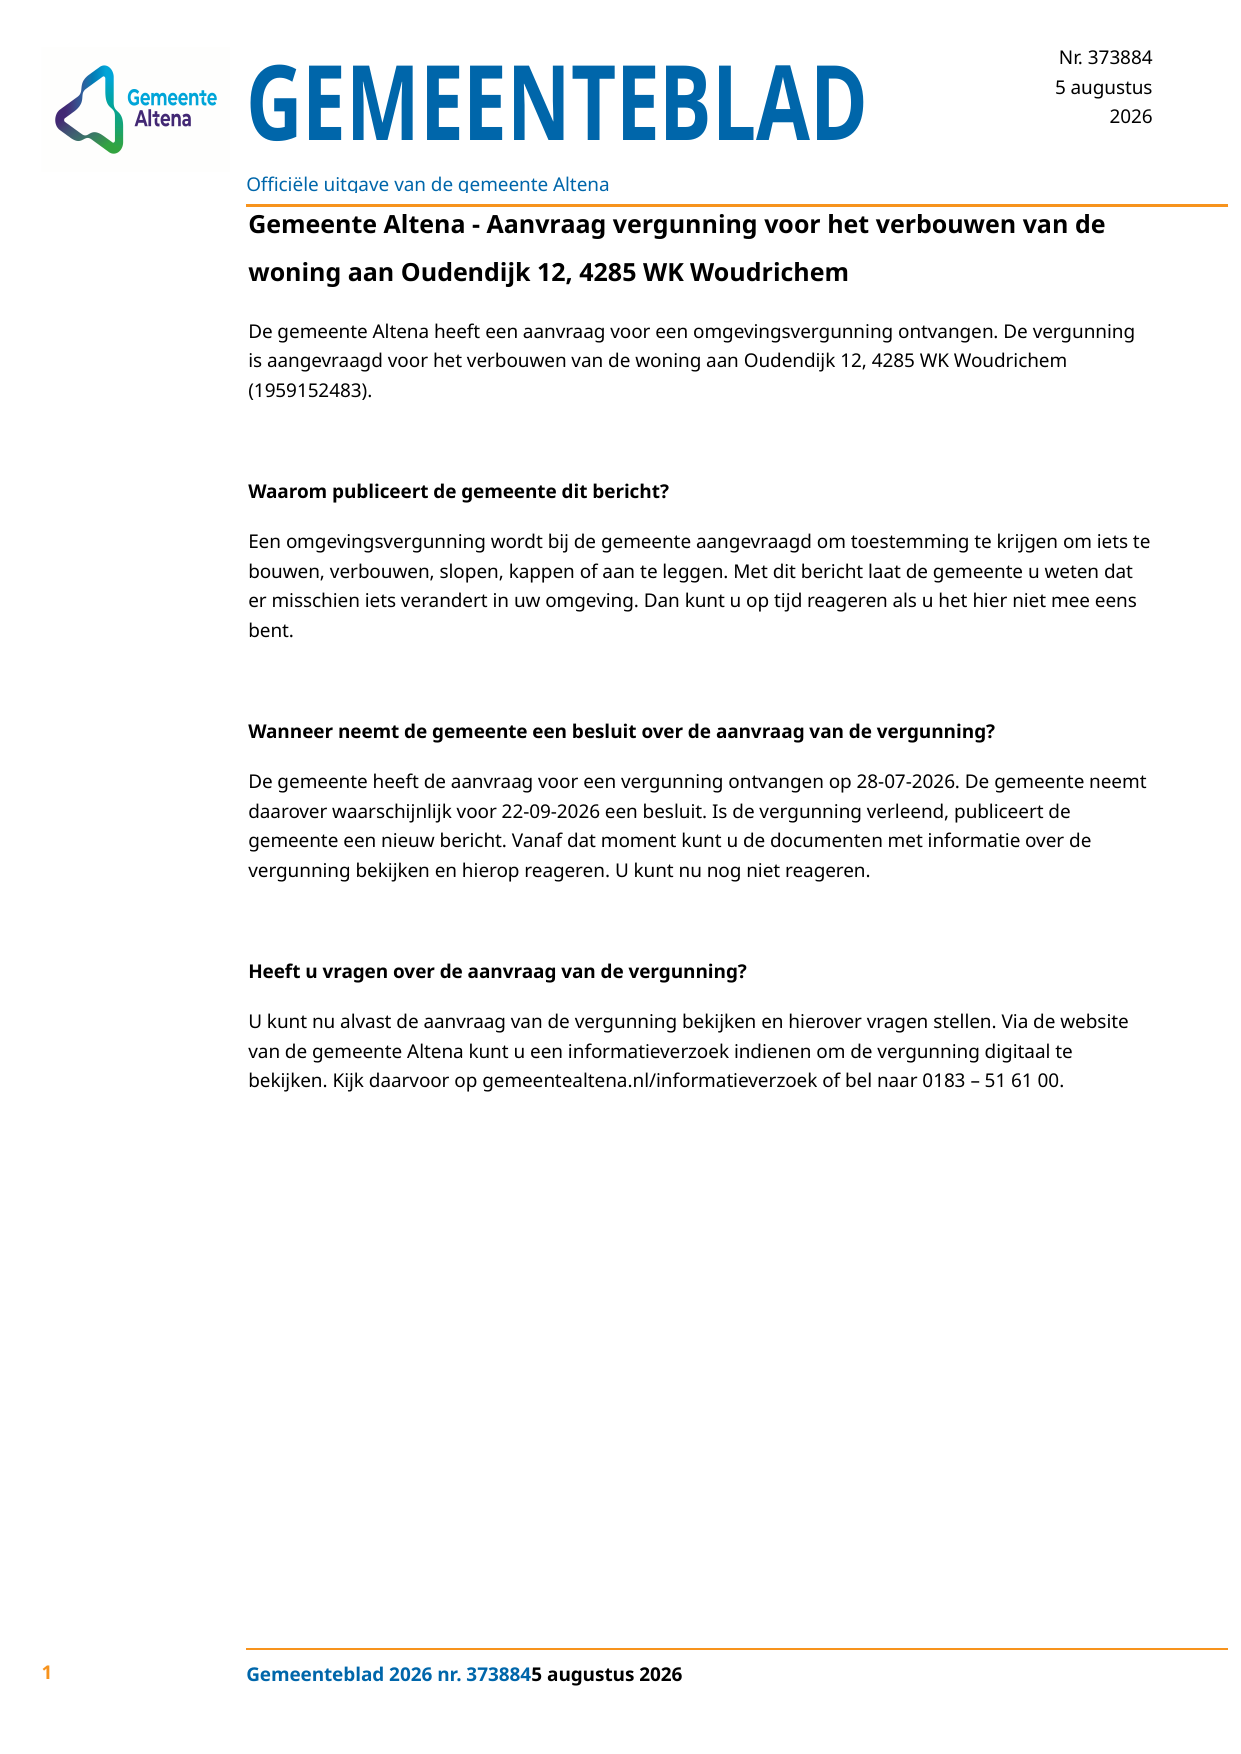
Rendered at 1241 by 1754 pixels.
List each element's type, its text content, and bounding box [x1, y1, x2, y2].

text U kunt nu alvast de aanvraag van de vergunning bekijken en hierover vragen stellen. Via de website van de gemeente Altena kunt u een informatieverzoek indienen om de vergunning digitaal te bekijken. Kijk daarvoor op gemeentealtena.nl/informatieverzoek of bel naar 0183 – 51 61 00. [248, 1008, 1152, 1093]
text Een omgevingsvergunning wordt bij de gemeente aangevraagd om toestemming te krijgen om iets te bouwen, verbouwen, slopen, kappen of aan te leggen. Met dit bericht laat de gemeente u weten dat er misschien iets verandert in uw omgeving. Dan kunt u op tijd reageren als u het hier niet mee eens bent. [248, 528, 1152, 643]
text Wanneer neemt de gemeente een besluit over de aanvraag van de vergunning? [248, 718, 1152, 744]
text Waarom publiceert de gemeente dit bericht? [248, 478, 1152, 504]
picture [41, 47, 231, 172]
text De gemeente Altena heeft een aanvraag voor een omgevingsvergunning ontvangen. De vergunning is aangevraagd voor het verbouwen van de woning aan Oudendijk 12, 4285 WK Woudrichem (1959152483). [248, 318, 1152, 403]
text De gemeente heeft de aanvraag voor een vergunning ontvangen op 28-07-2026. De gemeente neemt daarover waarschijnlijk voor 22-09-2026 een besluit. Is de vergunning verleend, publiceert de gemeente een nieuw bericht. Vanaf dat moment kunt u de documenten met informatie over de vergunning bekijken en hierop reageren. U kunt nu nog niet reageren. [248, 768, 1152, 883]
text Gemeente Altena - Aanvraag vergunning voor het verbouwen van de woning aan Oudendijk 12, 4285 WK Woudrichem [248, 207, 1152, 288]
text Heeft u vragen over de aanvraag van de vergunning? [248, 958, 1152, 984]
